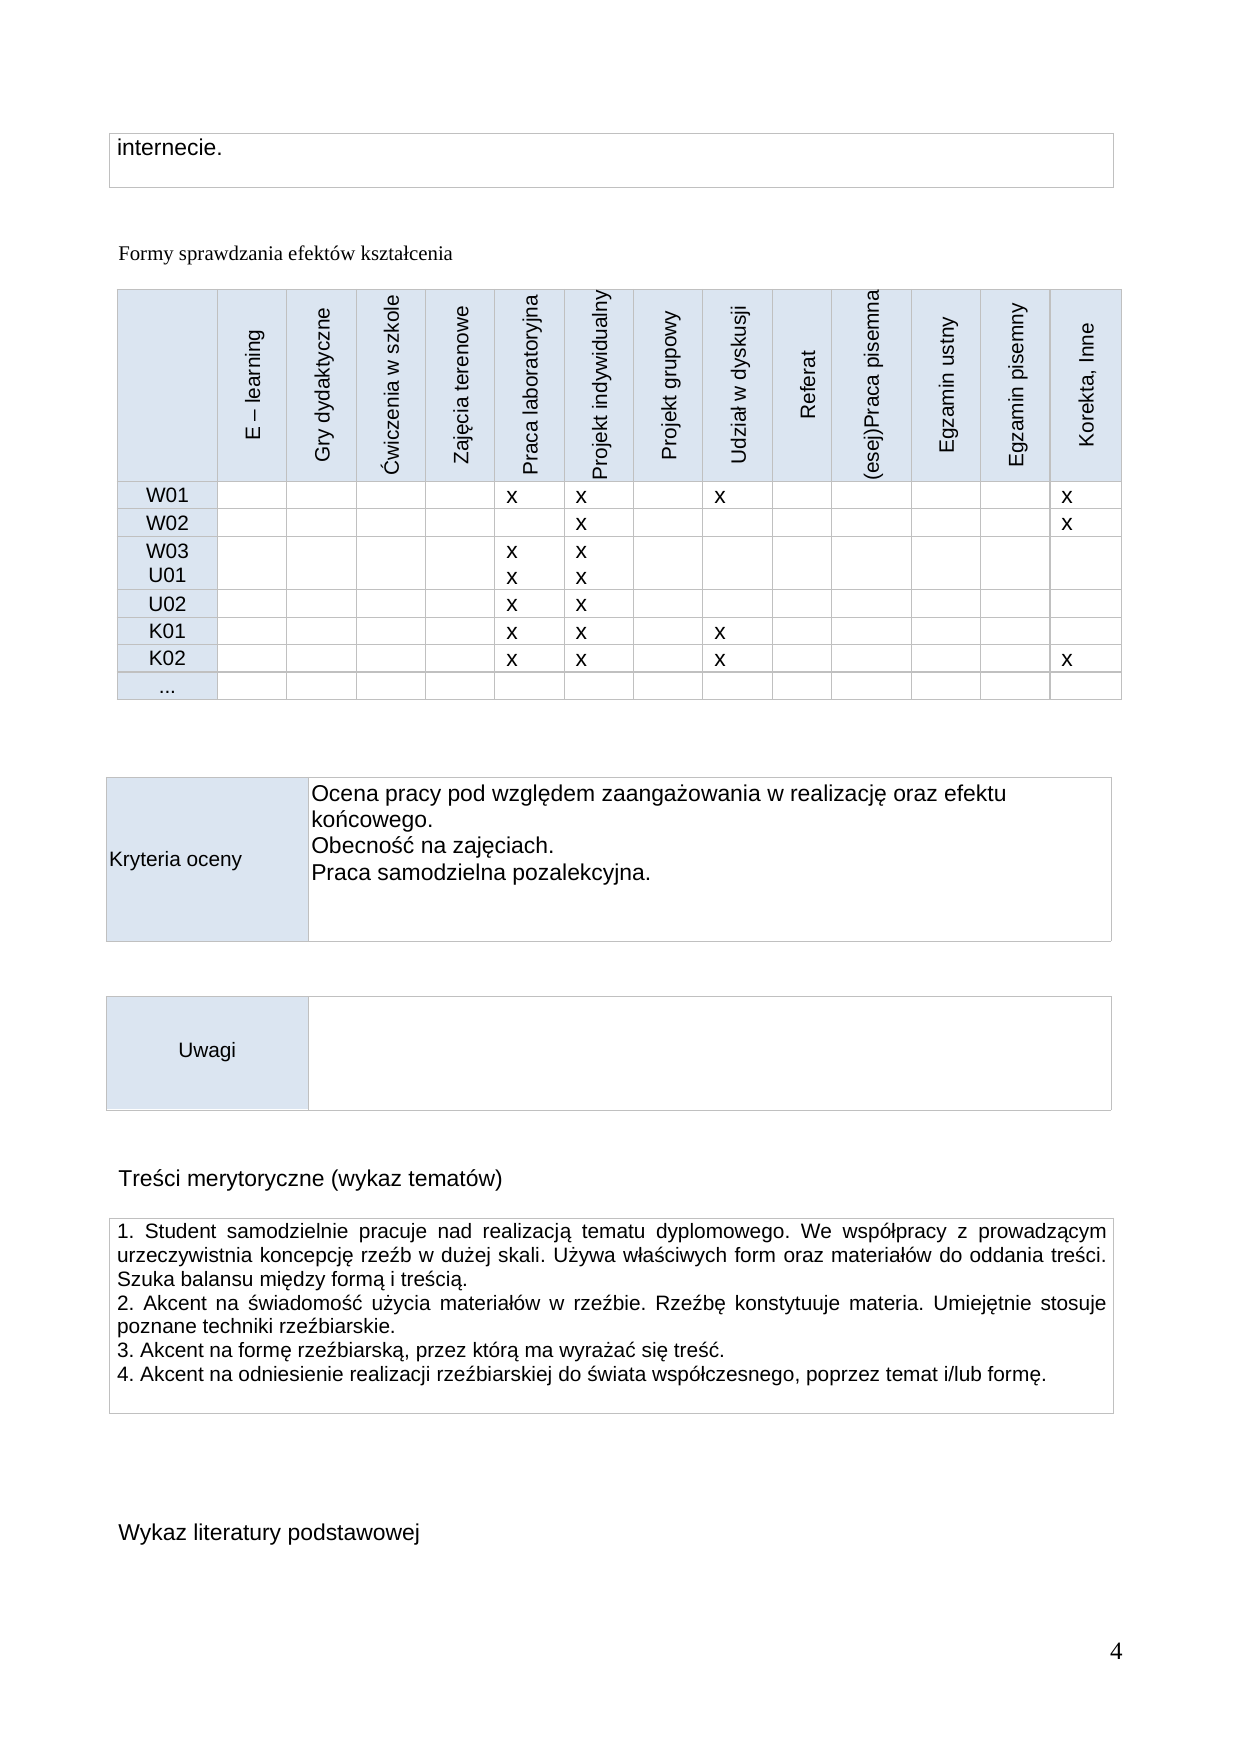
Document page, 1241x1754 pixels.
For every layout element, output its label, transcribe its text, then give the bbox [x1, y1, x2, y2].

table_cell [634, 645, 702, 671]
table_cell [981, 509, 1049, 536]
table_cell [218, 482, 286, 508]
table_cell [287, 618, 356, 644]
table_cell [634, 618, 702, 644]
text Formy sprawdzania efektów kształcenia [118, 241, 1122, 264]
table_cell [832, 590, 911, 617]
table_header Ocena pracy pod względem zaangażowania w realizację oraz efektu końcowego. Obecność na zajęciach. Praca samodzielna pozalekcyjna. [309, 778, 1111, 941]
table_cell x [703, 618, 772, 644]
table_cell [832, 482, 911, 508]
table_cell [773, 537, 831, 589]
table_cell [773, 618, 831, 644]
table_cell [218, 537, 286, 589]
table_cell [1051, 537, 1121, 589]
table_cell x [565, 509, 633, 536]
table_cell [981, 590, 1049, 617]
table_cell [773, 645, 831, 671]
table_cell [912, 482, 980, 508]
table_cell [832, 673, 911, 699]
table_cell [357, 645, 425, 671]
table_cell K02 [118, 645, 217, 671]
table_cell [426, 482, 494, 508]
table_cell [218, 618, 286, 644]
table_cell [426, 673, 494, 699]
table_cell [832, 645, 911, 671]
text Treści merytoryczne (wykaz tematów) [118, 1165, 1122, 1191]
table_cell W01 [118, 482, 217, 508]
table_cell [287, 482, 356, 508]
table_cell [218, 673, 286, 699]
table_cell x [495, 482, 564, 508]
table_cell x [1051, 645, 1121, 671]
table_cell [912, 590, 980, 617]
table_cell x [565, 590, 633, 617]
table_cell [287, 645, 356, 671]
table_cell [218, 590, 286, 617]
table_header Korekta, Inne [1051, 290, 1121, 481]
table_header internecie. [110, 134, 1113, 187]
table_header Praca pisemna (esej) [832, 290, 911, 481]
table_header Kryteria oceny [107, 778, 308, 941]
table_header Referat [773, 290, 831, 481]
table_cell [357, 482, 425, 508]
table_cell [773, 673, 831, 699]
table_cell [287, 509, 356, 536]
table_cell [1051, 590, 1121, 617]
table_cell [912, 618, 980, 644]
table_cell [634, 537, 702, 589]
table_cell [703, 673, 772, 699]
table_cell [832, 509, 911, 536]
table_cell [287, 590, 356, 617]
table_cell [634, 482, 702, 508]
table_cell x x [565, 537, 633, 589]
table_header Uwagi [107, 997, 308, 1109]
table_cell [912, 673, 980, 699]
table_cell [426, 618, 494, 644]
table_header Praca laboratoryjna [495, 290, 564, 481]
table_cell [912, 509, 980, 536]
text Wykaz literatury podstawowej [118, 1519, 1122, 1545]
table_cell ... [118, 673, 217, 699]
table_cell [773, 509, 831, 536]
table_cell [981, 537, 1049, 589]
table_header Projekt grupowy [634, 290, 702, 481]
table_cell x [495, 590, 564, 617]
table_cell [565, 673, 633, 699]
table_cell [357, 590, 425, 617]
table_cell x [495, 645, 564, 671]
table_cell [703, 509, 772, 536]
table_cell [1051, 618, 1121, 644]
table_cell [218, 645, 286, 671]
table_cell [832, 537, 911, 589]
table_cell [912, 645, 980, 671]
table_cell [495, 509, 564, 536]
table_cell [981, 673, 1049, 699]
table_cell [426, 537, 494, 589]
table_header [118, 290, 217, 481]
table_cell [703, 590, 772, 617]
table_cell K01 [118, 618, 217, 644]
table_cell [832, 618, 911, 644]
table_header Egzamin pisemny [981, 290, 1049, 481]
table_cell x x [495, 537, 564, 589]
table_header 1. Student samodzielnie pracuje nad realizacją tematu dyplomowego. We współpracy z prowadzącym urzeczywistnia koncepcję rzeźb w dużej skali. Używa właściwych form oraz materiałów do oddania treści. Szuka balansu między formą i treścią. 2. Akcent na świadomość użycia materiałów w rzeźbie. Rzeźbę konstytuuje materia. Umiejętnie stosuje poznane techniki rzeźbiarskie. 3. Akcent na formę rzeźbiarską, przez którą ma wyrażać się treść. 4. Akcent na odniesienie realizacji rzeźbiarskiej do świata współczesnego, poprzez temat i/lub formę. [110, 1219, 1113, 1412]
table_cell [426, 645, 494, 671]
table_cell [287, 673, 356, 699]
table_header Egzamin ustny [912, 290, 980, 481]
table_header Ćwiczenia w szkole [357, 290, 425, 481]
table_cell [287, 537, 356, 589]
table_cell W02 [118, 509, 217, 536]
table_cell [357, 509, 425, 536]
table_cell [426, 509, 494, 536]
table_cell [357, 537, 425, 589]
table_cell [634, 509, 702, 536]
table_header Zajęcia terenowe [426, 290, 494, 481]
table_cell x [565, 645, 633, 671]
table_cell x [565, 482, 633, 508]
table_cell x [565, 618, 633, 644]
table_cell x [703, 482, 772, 508]
table_cell x [1051, 509, 1121, 536]
table_cell [218, 509, 286, 536]
table_header Projekt indywidualny [565, 290, 633, 481]
table_cell [703, 537, 772, 589]
table_cell [912, 537, 980, 589]
table_cell x [495, 618, 564, 644]
table_cell [981, 482, 1049, 508]
table_cell [634, 673, 702, 699]
table_cell x [1051, 482, 1121, 508]
table_cell [981, 645, 1049, 671]
table_cell [1051, 673, 1121, 699]
table_header Udział w dyskusji [703, 290, 772, 481]
table_header [309, 997, 1111, 1109]
table_cell [981, 618, 1049, 644]
table_cell [426, 590, 494, 617]
table_cell [634, 590, 702, 617]
table_cell x [703, 645, 772, 671]
table_header E – learning [218, 290, 286, 481]
table_header Gry dydaktyczne [287, 290, 356, 481]
table_cell [495, 673, 564, 699]
table_cell [773, 590, 831, 617]
table_cell W03 U01 [118, 537, 217, 589]
table_cell U02 [118, 590, 217, 617]
table_cell [357, 673, 425, 699]
table_cell [357, 618, 425, 644]
table_cell [773, 482, 831, 508]
